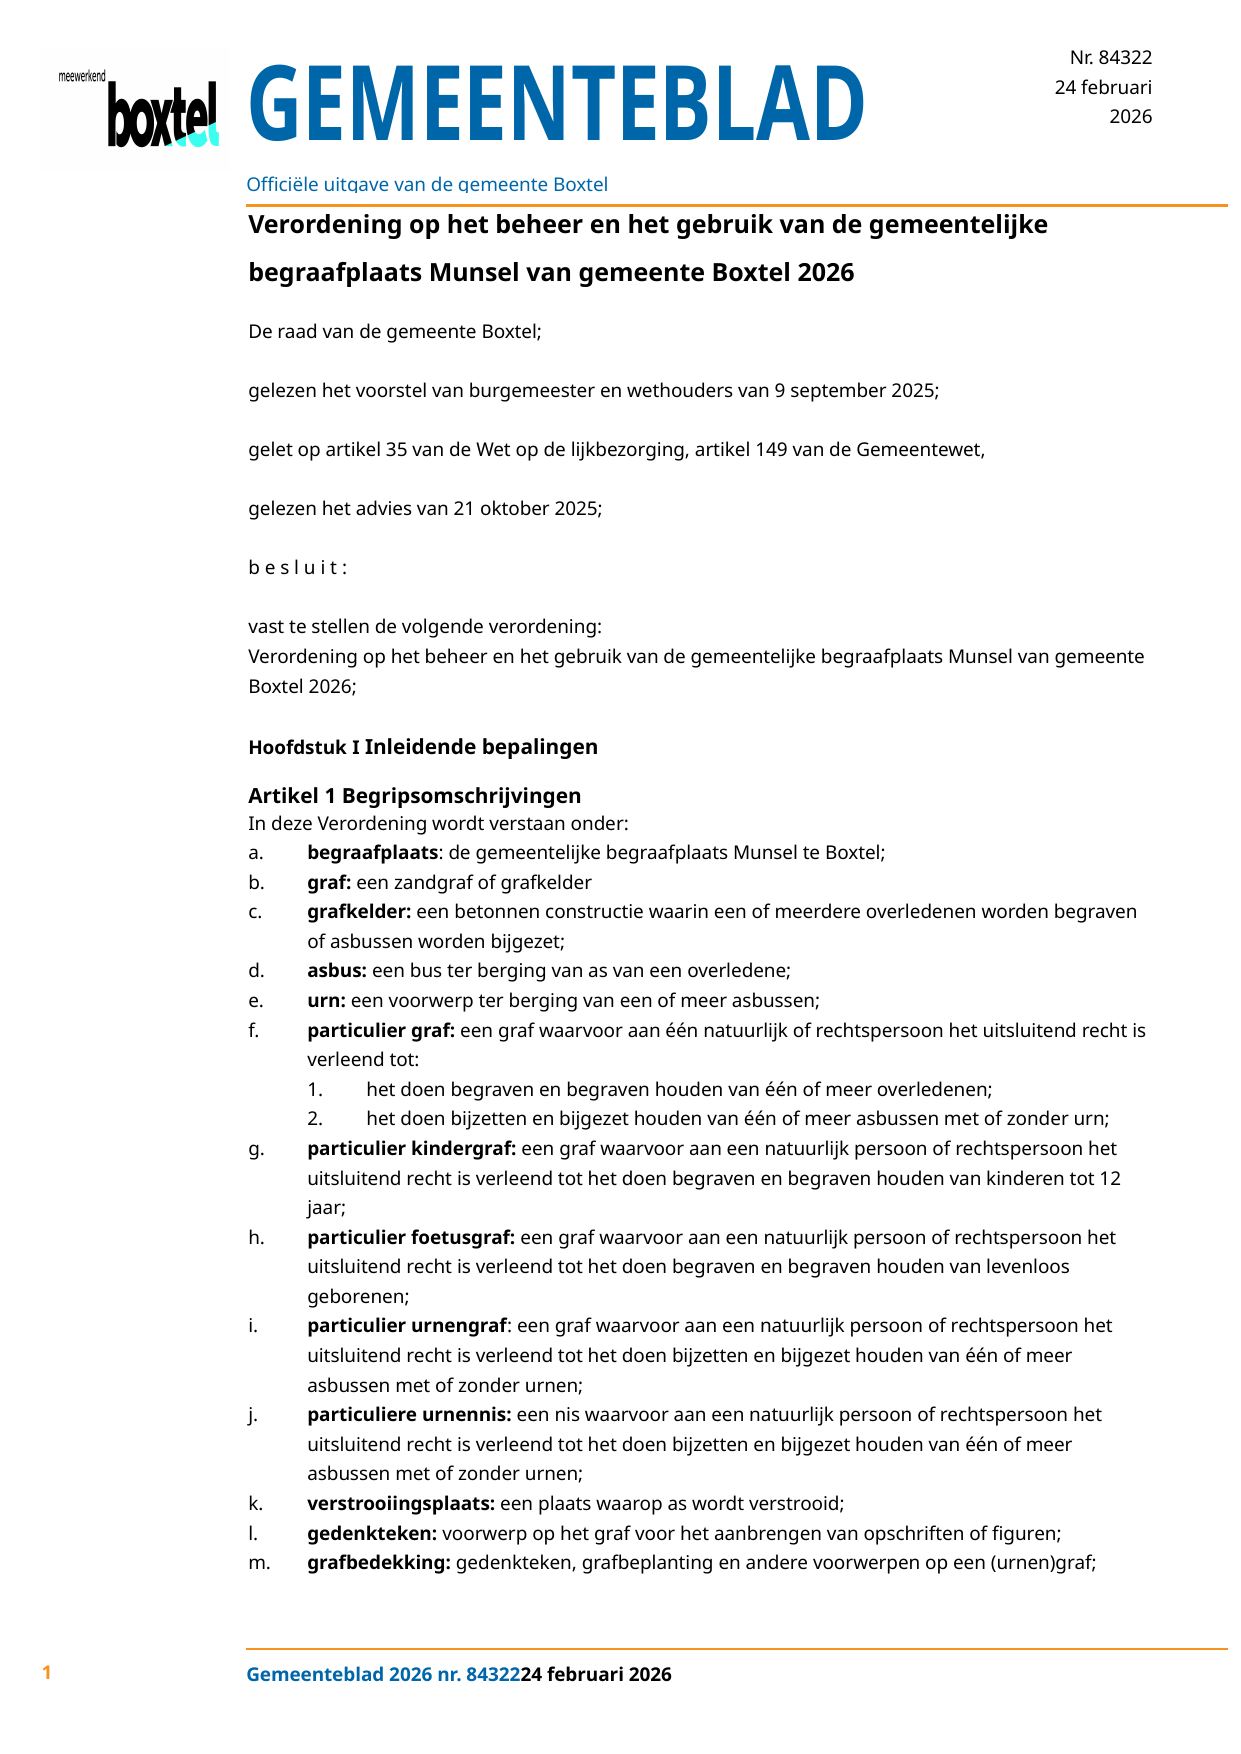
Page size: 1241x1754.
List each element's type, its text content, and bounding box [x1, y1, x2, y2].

picture [41, 47, 231, 172]
list het doen bijzetten en bijgezet houden van één of meer asbussen met of zonder urn; [307, 1106, 1152, 1131]
text Verordening op het beheer en het gebruik van de gemeentelijke begraafplaats Munsel van gemeente Boxtel 2026; [248, 643, 1152, 699]
text gelezen het voorstel van burgemeester en wethouders van 9 september 2025; [248, 377, 1152, 403]
list particulier urnengraf: een graf waarvoor aan een natuurlijk persoon of rechtspersoon het uitsluitend recht is verleend tot het doen bijzetten en bijgezet houden van één of meer asbussen met of zonder urnen; [248, 1313, 1152, 1398]
text b e s l u i t : [248, 554, 1152, 580]
list particulier graf: een graf waarvoor aan één natuurlijk of rechtspersoon het uitsluitend recht is verleend tot: [248, 1017, 1152, 1072]
list asbus: een bus ter berging van as van een overledene; [248, 958, 1152, 983]
list gedenkteken: voorwerp op het graf voor het aanbrengen van opschriften of figuren; [248, 1520, 1152, 1546]
list graf: een zandgraf of grafkelder [248, 869, 1152, 895]
list particulier foetusgraf: een graf waarvoor aan een natuurlijk persoon of rechtspersoon het uitsluitend recht is verleend tot het doen begraven en begraven houden van levenloos geborenen; [248, 1224, 1152, 1309]
text gelezen het advies van 21 oktober 2025; [248, 495, 1152, 521]
text Artikel 1 Begripsomschrijvingen [248, 781, 1152, 810]
list urn: een voorwerp ter berging van een of meer asbussen; [248, 987, 1152, 1013]
text Verordening op het beheer en het gebruik van de gemeentelijke begraafplaats Munsel van gemeente Boxtel 2026 [248, 207, 1152, 288]
list begraafplaats: de gemeentelijke begraafplaats Munsel te Boxtel; [248, 839, 1152, 865]
text Hoofdstuk I Inleidende bepalingen [248, 732, 1152, 761]
text vast te stellen de volgende verordening: [248, 614, 1152, 639]
list particuliere urnennis: een nis waarvoor aan een natuurlijk persoon of rechtspersoon het uitsluitend recht is verleend tot het doen bijzetten en bijgezet houden van één of meer asbussen met of zonder urnen; [248, 1401, 1152, 1486]
list het doen begraven en begraven houden van één of meer overledenen; [307, 1076, 1152, 1102]
text gelet op artikel 35 van de Wet op de lijkbezorging, artikel 149 van de Gemeentewet, [248, 436, 1152, 462]
text In deze Verordening wordt verstaan onder: [248, 810, 1152, 836]
list particulier kindergraf: een graf waarvoor aan een natuurlijk persoon of rechtspersoon het uitsluitend recht is verleend tot het doen begraven en begraven houden van kinderen tot 12 jaar; [248, 1135, 1152, 1220]
list grafkelder: een betonnen constructie waarin een of meerdere overledenen worden begraven of asbussen worden bijgezet; [248, 898, 1152, 954]
text De raad van de gemeente Boxtel; [248, 318, 1152, 344]
list grafbedekking: gedenkteken, grafbeplanting en andere voorwerpen op een (urnen)graf; [248, 1549, 1152, 1575]
list verstrooiingsplaats: een plaats waarop as wordt verstrooid; [248, 1490, 1152, 1516]
